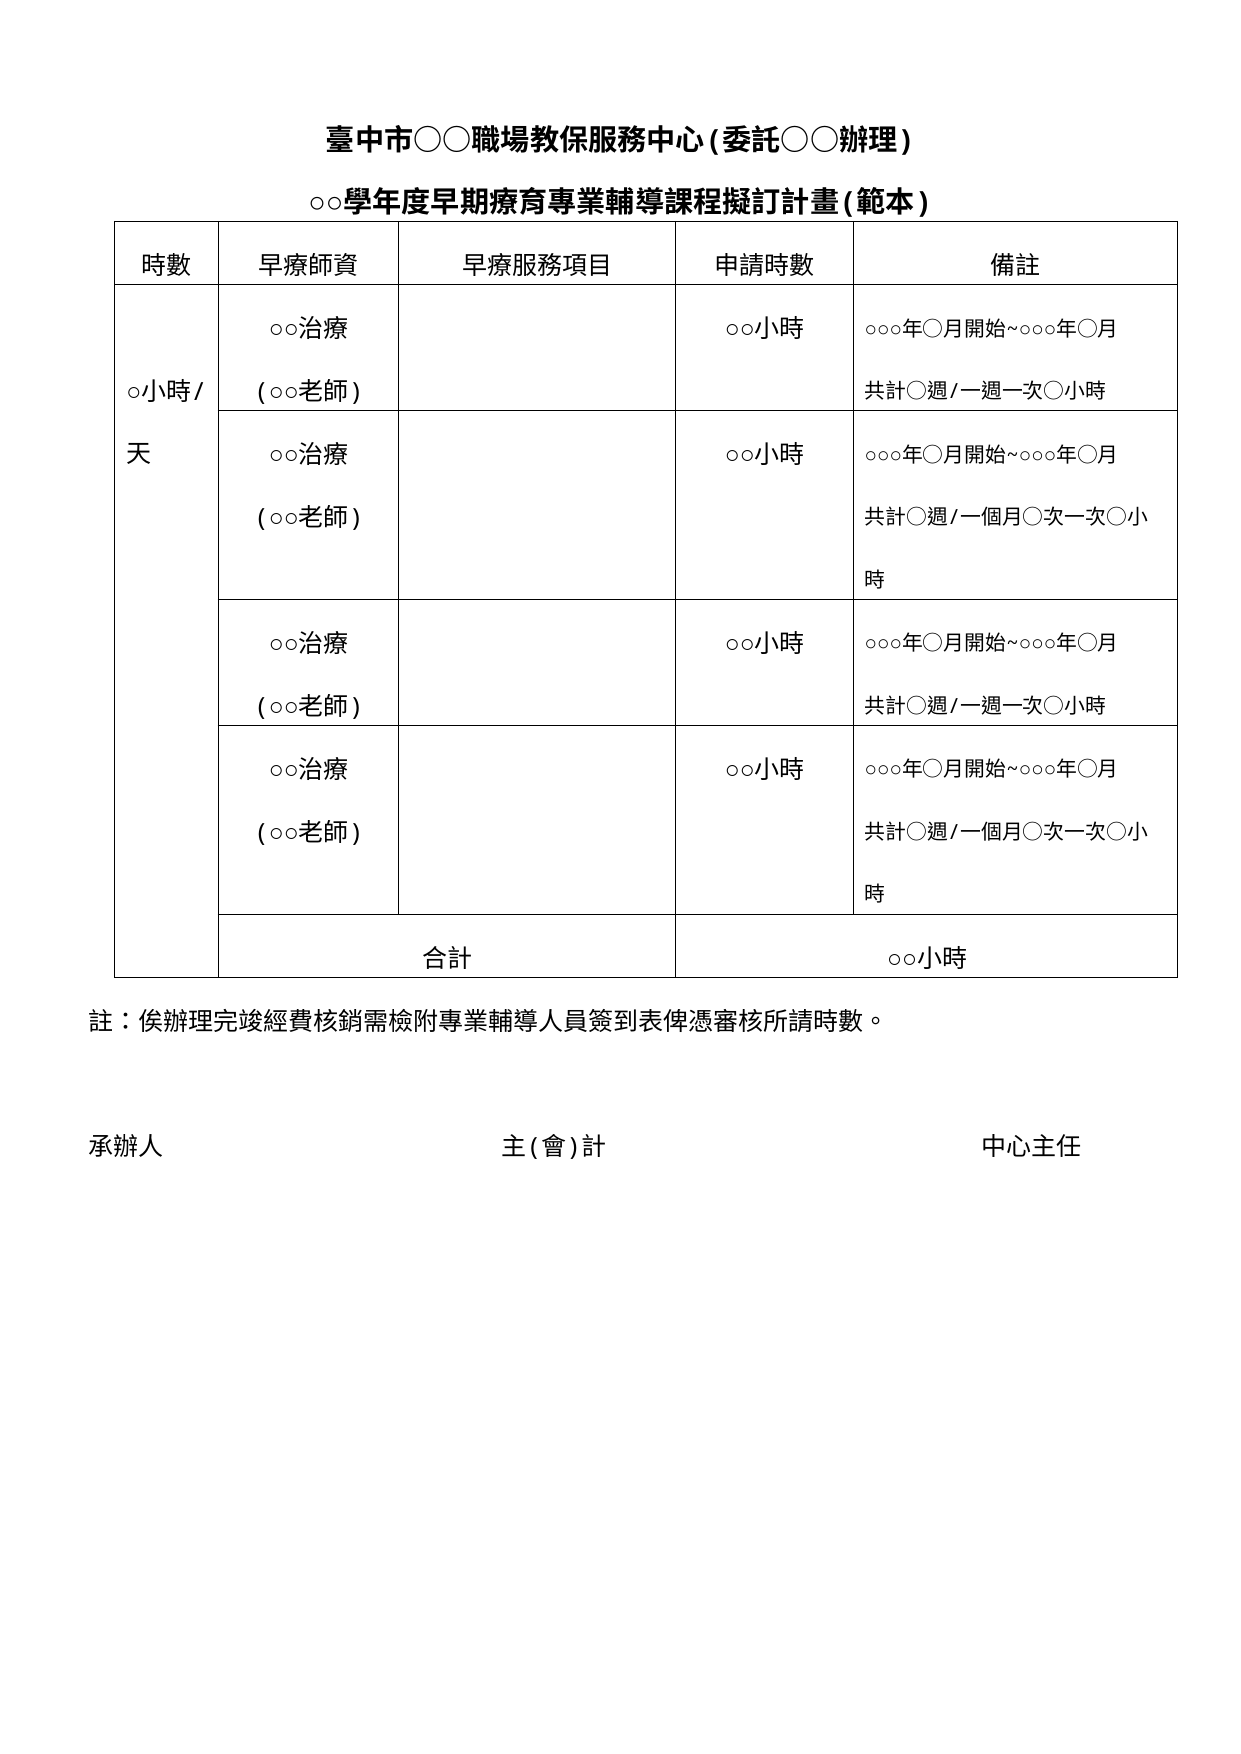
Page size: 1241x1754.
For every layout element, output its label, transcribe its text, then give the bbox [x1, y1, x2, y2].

text 承辦人 主(會)計 中心主任 [89, 1103, 1152, 1166]
text 註：俟辦理完竣經費核銷需檢附專業輔導人員簽到表俾憑審核所請時數。 [89, 978, 1152, 1041]
table_cell ○○○年○月開始~○○○年○月 共計○週/一週一次○小時 [854, 600, 1177, 725]
table_cell [399, 600, 675, 725]
table_cell ○○治療 (○○老師) [219, 726, 398, 913]
table_cell ○○小時 [676, 726, 853, 913]
table_cell [399, 411, 675, 599]
table_cell ○○○年○月開始~○○○年○月 共計○週/一個月○次一次○小時 [854, 726, 1177, 913]
table_cell ○○○年○月開始~○○○年○月 共計○週/一個月○次一次○小時 [854, 411, 1177, 599]
table_header 早療服務項目 [399, 222, 675, 284]
table_header 早療師資 [219, 222, 398, 284]
table_cell ○小時/天 [115, 285, 218, 977]
text 臺中市○○職場教保服務中心(委託○○辦理) [89, 96, 1152, 158]
table_cell ○○治療 (○○老師) [219, 285, 398, 410]
table_header 備註 [854, 222, 1177, 284]
table_cell ○○小時 [676, 915, 1177, 977]
table_cell 合計 [219, 915, 675, 977]
table_cell [399, 285, 675, 410]
table_header 申請時數 [676, 222, 853, 284]
table_cell ○○治療 (○○老師) [219, 411, 398, 599]
table_header 時數 [115, 222, 218, 284]
text ○○學年度早期療育專業輔導課程擬訂計畫(範本) [89, 158, 1152, 221]
table_cell [399, 726, 675, 913]
table_cell ○○小時 [676, 411, 853, 599]
table_cell ○○小時 [676, 285, 853, 410]
table_cell ○○小時 [676, 600, 853, 725]
table_cell ○○治療 (○○老師) [219, 600, 398, 725]
table_cell ○○○年○月開始~○○○年○月 共計○週/一週一次○小時 [854, 285, 1177, 410]
